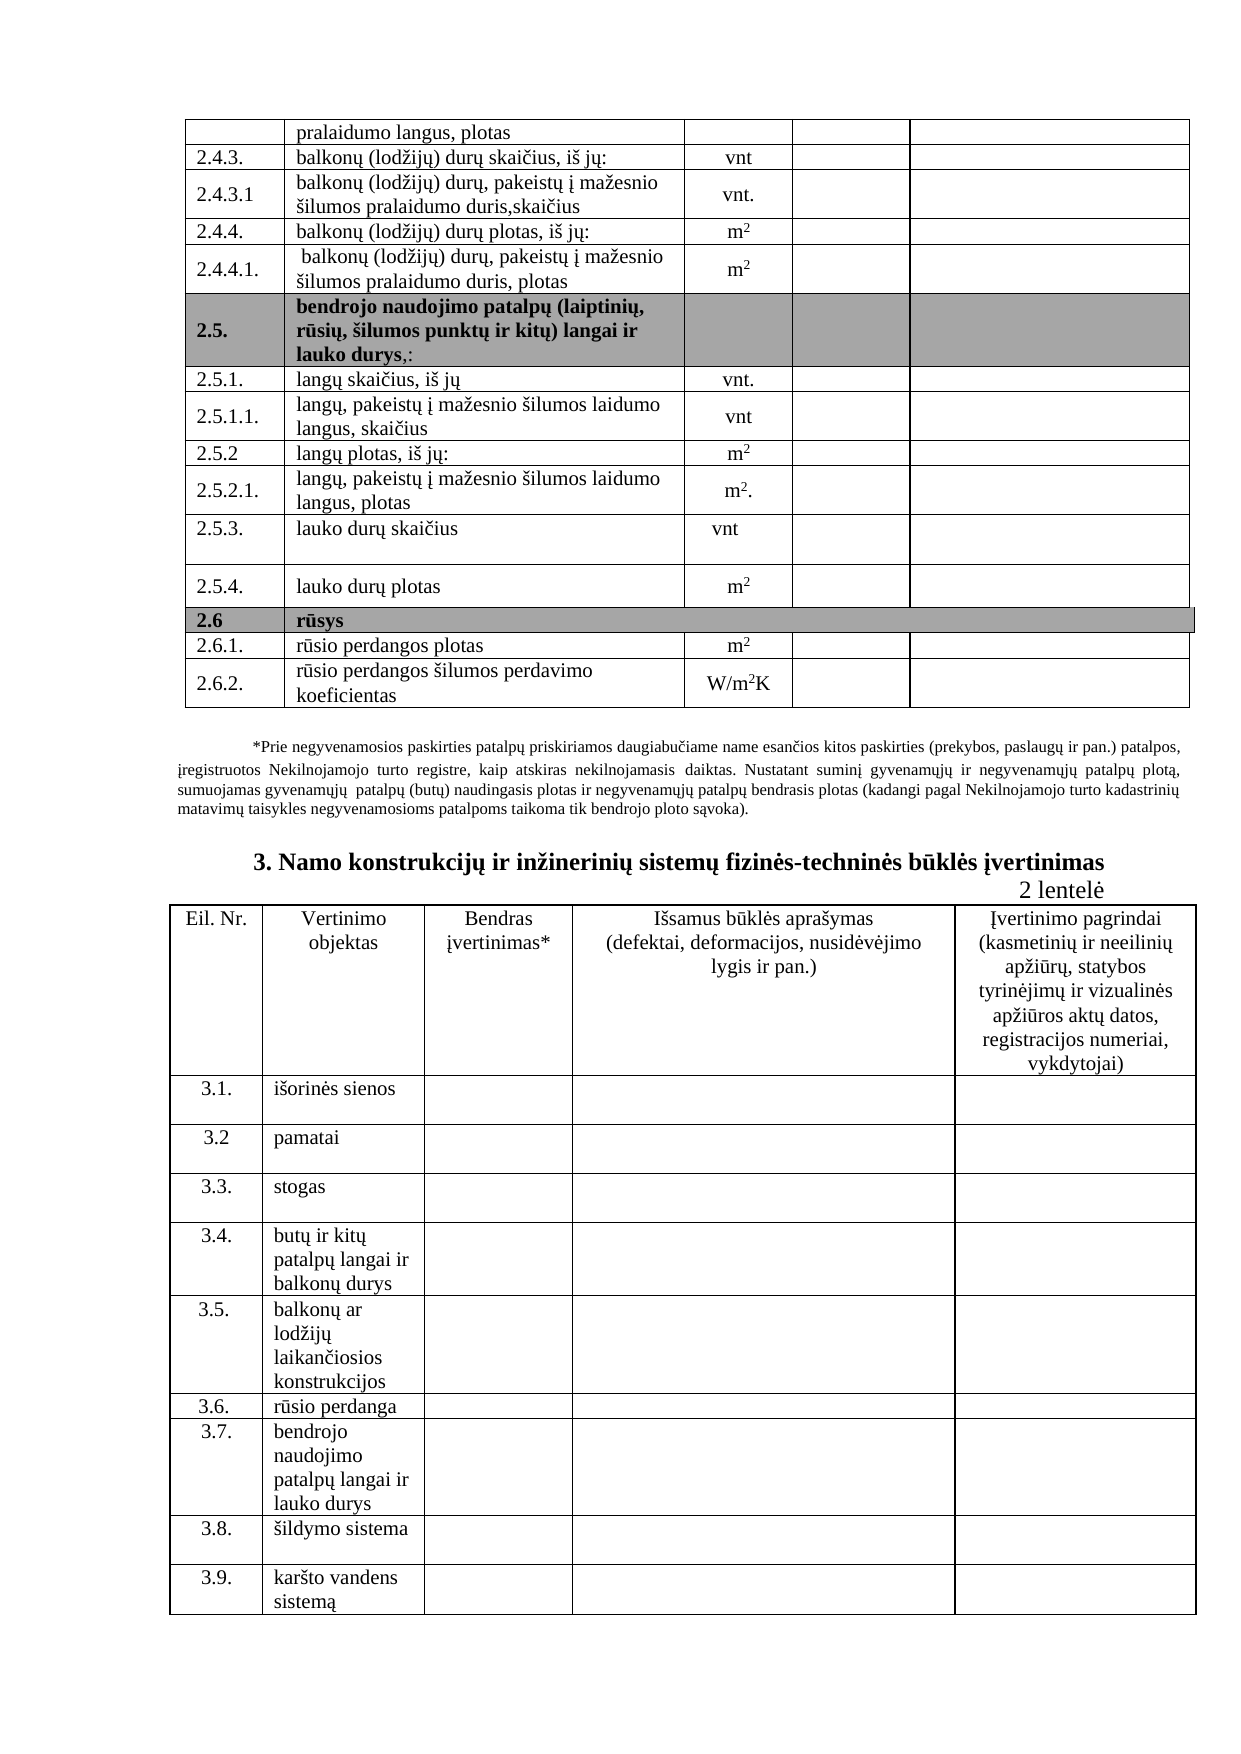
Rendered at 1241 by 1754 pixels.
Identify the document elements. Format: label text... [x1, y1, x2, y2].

table_cell 2.5.1.1. [186, 392, 284, 440]
table_cell [1190, 440, 1194, 465]
table_cell [911, 466, 1189, 514]
table_cell balkonų (lodžijų) durų plotas, iš jų: [285, 219, 684, 243]
table_cell 3.8. [171, 1516, 262, 1564]
table_cell [425, 1516, 572, 1564]
table_cell [911, 120, 1189, 144]
table_cell m2 [685, 565, 792, 607]
table_cell [911, 565, 1189, 607]
table_cell [793, 633, 909, 657]
table_cell 3.7. [171, 1419, 262, 1515]
table_cell balkonų (lodžijų) durų, pakeistų į mažesnio šilumos pralaidumo duris,skaičius [285, 170, 684, 218]
table_cell [1190, 244, 1194, 293]
table_cell [911, 219, 1189, 243]
table_cell [1190, 293, 1194, 366]
table_cell 3.4. [171, 1223, 262, 1295]
table_cell 2.4.4.1. [186, 245, 284, 293]
table_cell [1190, 366, 1194, 391]
table_cell [573, 1076, 954, 1124]
table_cell 2.6.2. [186, 659, 284, 707]
table_cell [573, 1223, 954, 1295]
table_cell [1190, 169, 1194, 218]
table_cell [1190, 658, 1194, 707]
table_cell [425, 1419, 572, 1515]
table_cell [573, 1296, 954, 1393]
table_cell [425, 1565, 572, 1613]
table_cell 3.1. [171, 1076, 262, 1124]
table_cell [911, 659, 1189, 707]
table_cell [793, 245, 909, 293]
table_cell langų skaičius, iš jų [285, 367, 684, 391]
table_cell [1190, 564, 1194, 607]
table_cell balkonų ar lodžijų laikančiosios konstrukcijos [263, 1296, 424, 1393]
table_cell [425, 1076, 572, 1124]
table_cell [425, 1125, 572, 1173]
table_header Bendras įvertinimas* [425, 906, 572, 1075]
table_cell lauko durų skaičius [285, 515, 684, 563]
table_cell vnt [685, 392, 792, 440]
table_cell balkonų (lodžijų) durų, pakeistų į mažesnio šilumos pralaidumo duris, plotas [285, 245, 684, 293]
table_cell [956, 1516, 1195, 1564]
table_cell 2.4.4. [186, 219, 284, 243]
table_cell [425, 1296, 572, 1393]
table_cell [1190, 144, 1194, 169]
table_cell išorinės sienos [263, 1076, 424, 1124]
table_cell 2.5.2.1. [186, 466, 284, 514]
table_cell [1190, 218, 1194, 243]
table_cell [956, 1174, 1195, 1222]
table_cell pamatai [263, 1125, 424, 1173]
table_cell [573, 1125, 954, 1173]
table_cell pralaidumo langus, plotas [285, 120, 684, 144]
table_cell rūsio perdangos plotas [285, 633, 684, 657]
table_header Įvertinimo pagrindai (kasmetinių ir neeilinių apžiūrų, statybos tyrinėjimų ir vizualinės apžiūros aktų datos, registracijos numeriai, vykdytojai) [956, 906, 1195, 1075]
table_cell 3.5. [171, 1296, 262, 1393]
table_cell [911, 633, 1189, 657]
table_cell 2.6.1. [186, 633, 284, 657]
table_cell [793, 367, 909, 391]
table_cell [793, 659, 909, 707]
table_cell [911, 145, 1189, 169]
table_cell vnt [685, 145, 792, 169]
table_cell [573, 1516, 954, 1564]
table_cell [573, 1565, 954, 1613]
table_cell m2 [685, 245, 792, 293]
table_cell vnt. [685, 170, 792, 218]
table_cell [425, 1223, 572, 1295]
table_cell [956, 1125, 1195, 1173]
table_cell rūsio perdanga [263, 1394, 424, 1418]
table_cell W/m2K [685, 659, 792, 707]
text 3. Namo konstrukcijų ir inžinerinių sistemų fizinės-techninės būklės įvertinimas [177, 847, 1181, 875]
table_cell 2.5. [186, 294, 284, 366]
table_cell m2. [685, 466, 792, 514]
table_cell bendrojo naudojimo patalpų langai ir lauko durys [263, 1419, 424, 1515]
table_cell [425, 1174, 572, 1222]
table_cell [793, 294, 909, 366]
table_cell [956, 1296, 1195, 1393]
table_cell 2.6 [186, 608, 284, 632]
text *Prie negyvenamosios paskirties patalpų priskiriamos daugiabučiame name esančios kitos paskirties (prekybos, paslaugų ir pan.) patalpos, įregistruotos Nekilnojamojo turto registre, kaip atskiras nekilnojamasis daiktas. Nustatant suminį gyvenamųjų ir negyvenamųjų patalpų plotą, sumuojamas gyvenamųjų patalpų (butų) naudingasis plotas ir negyvenamųjų patalpų bendrasis plotas (kadangi pagal Nekilnojamojo turto kadastrinių matavimų taisykles negyvenamosioms patalpoms taikoma tik bendrojo ploto sąvoka). [177, 736, 1181, 818]
table_cell [186, 120, 284, 144]
table_cell butų ir kitų patalpų langai ir balkonų durys [263, 1223, 424, 1295]
table_cell 2.5.3. [186, 515, 284, 563]
table_cell šildymo sistema [263, 1516, 424, 1564]
table_header Vertinimo objektas [263, 906, 424, 1075]
table_cell lauko durų plotas [285, 565, 684, 607]
table_header Išsamus būklės aprašymas (defektai, deformacijos, nusidėvėjimo lygis ir pan.) [573, 906, 954, 1075]
table_cell 3.6. [171, 1394, 262, 1418]
table_cell 2.5.2 [186, 441, 284, 465]
table_cell 2.5.1. [186, 367, 284, 391]
table_cell [573, 1174, 954, 1222]
table_cell [956, 1223, 1195, 1295]
table_cell [956, 1565, 1195, 1613]
table_cell [911, 515, 1189, 563]
table_cell langų, pakeistų į mažesnio šilumos laidumo langus, plotas [285, 466, 684, 514]
table_cell 3.2 [171, 1125, 262, 1173]
table_cell [1190, 514, 1194, 563]
table_cell m2 [685, 441, 792, 465]
table_cell langų plotas, iš jų: [285, 441, 684, 465]
table_cell [956, 1076, 1195, 1124]
table_cell balkonų (lodžijų) durų skaičius, iš jų: [285, 145, 684, 169]
table_cell [911, 294, 1189, 366]
table_cell [793, 565, 909, 607]
table_cell [793, 120, 909, 144]
table_cell [573, 1419, 954, 1515]
table_cell 2.4.3.1 [186, 170, 284, 218]
table_cell [793, 441, 909, 465]
table_cell [573, 1394, 954, 1418]
table_cell [1190, 119, 1194, 144]
table_cell [793, 145, 909, 169]
table_cell [911, 441, 1189, 465]
table_cell 3.3. [171, 1174, 262, 1222]
table_cell [1190, 391, 1194, 440]
table_cell [911, 170, 1189, 218]
table_cell langų, pakeistų į mažesnio šilumos laidumo langus, skaičius [285, 392, 684, 440]
table_cell [956, 1419, 1195, 1515]
table_cell [911, 392, 1189, 440]
table_cell [1190, 633, 1194, 657]
table_cell [1190, 465, 1194, 514]
table_cell m2 [685, 219, 792, 243]
table_cell karšto vandens sistemą [263, 1565, 424, 1613]
table_cell [956, 1394, 1195, 1418]
table_cell 3.9. [171, 1565, 262, 1613]
table_cell vnt. [685, 367, 792, 391]
table_cell [793, 170, 909, 218]
table_cell 2.4.3. [186, 145, 284, 169]
table_cell [793, 466, 909, 514]
table_cell [911, 367, 1189, 391]
table_cell [793, 515, 909, 563]
table_cell [793, 219, 909, 243]
table_cell [685, 294, 792, 366]
table_cell [425, 1394, 572, 1418]
table_cell vnt [685, 515, 792, 563]
table_cell bendrojo naudojimo patalpų (laiptinių, rūsių, šilumos punktų ir kitų) langai ir lauko durys,: [285, 294, 684, 366]
table_cell 2.5.4. [186, 565, 284, 607]
table_cell [793, 392, 909, 440]
table_cell [685, 120, 792, 144]
table_cell stogas [263, 1174, 424, 1222]
text 2 lentelė [177, 875, 1181, 904]
table_cell m2 [685, 633, 792, 657]
table_header Eil. Nr. [171, 906, 262, 1075]
table_cell rūsio perdangos šilumos perdavimo koeficientas [285, 659, 684, 707]
table_cell rūsys [285, 607, 1194, 632]
table_cell [911, 245, 1189, 293]
